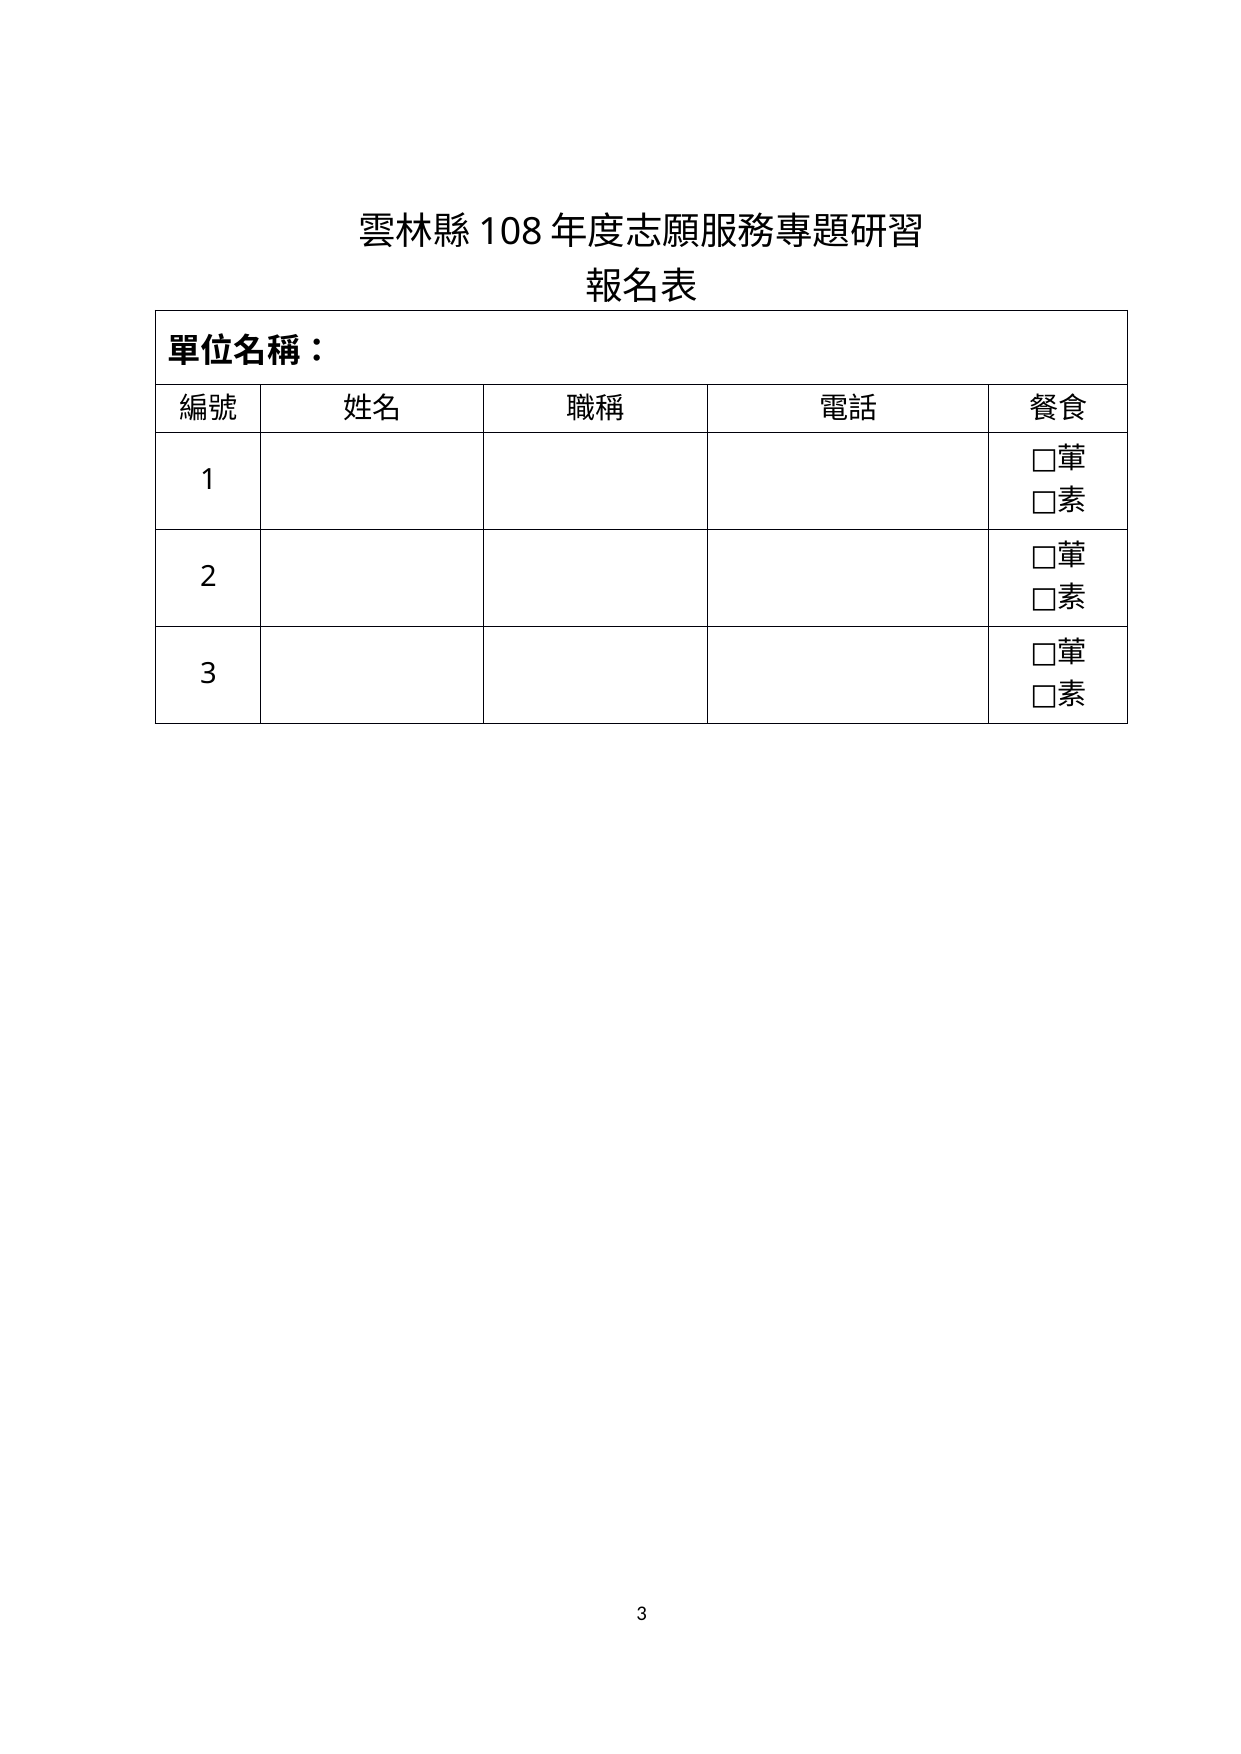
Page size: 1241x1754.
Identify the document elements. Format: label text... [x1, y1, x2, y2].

table_cell [261, 433, 483, 529]
table_cell [261, 530, 483, 626]
table_cell [484, 530, 707, 626]
table_cell 職稱 [484, 385, 707, 432]
table_cell □葷 □素 [989, 530, 1127, 626]
table_cell [484, 627, 707, 723]
text 報名表 [112, 256, 1170, 310]
table_cell [261, 627, 483, 723]
table_cell □葷 □素 [989, 433, 1127, 529]
table_cell 電話 [708, 385, 988, 432]
table_cell [708, 530, 988, 626]
table_cell 2 [156, 530, 260, 626]
table_cell 餐食 [989, 385, 1127, 432]
table_cell [708, 627, 988, 723]
table_cell 姓名 [261, 385, 483, 432]
table_cell [708, 433, 988, 529]
text 雲林縣108年度志願服務專題研習 [112, 201, 1170, 256]
table_cell 3 [156, 627, 260, 723]
table_cell 1 [156, 433, 260, 529]
table_cell □葷 □素 [989, 627, 1127, 723]
table_cell [484, 433, 707, 529]
table_header 單位名稱： [156, 311, 1127, 384]
table_cell 編號 [156, 385, 260, 432]
